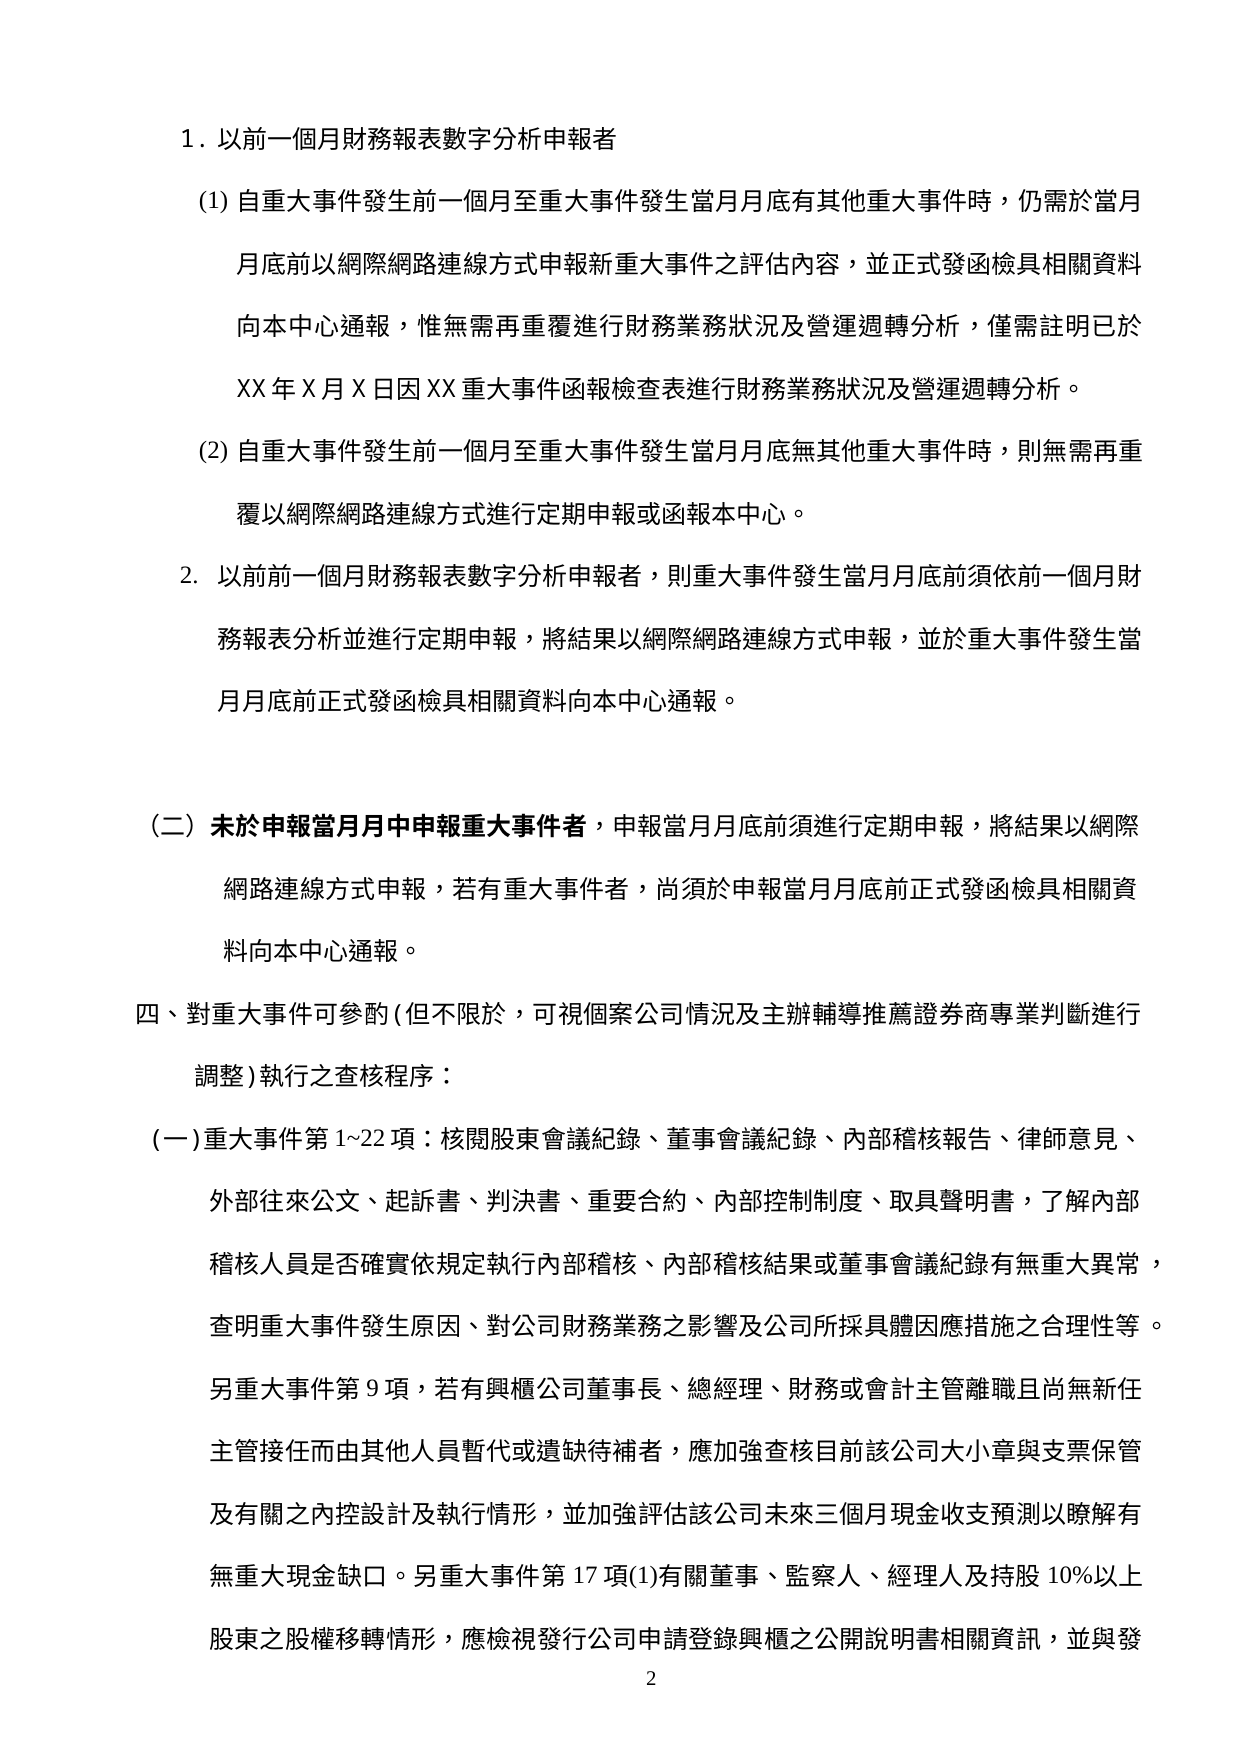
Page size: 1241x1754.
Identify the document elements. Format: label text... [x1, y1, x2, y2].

text （二）未於申報當月月中申報重大事件者，申報當月月底前須進行定期申報，將結果以網際網路連線方式申報，若有重大事件者，尚須於申報當月月底前正式發函檢具相關資料向本中心通報。 [135, 783, 1140, 971]
list 以前前一個月財務報表數字分析申報者，則重大事件發生當月月底前須依前一個月財務報表分析並進行定期申報，將結果以網際網路連線方式申報，並於重大事件發生當月月底前正式發函檢具相關資料向本中心通報。 [179, 533, 1144, 721]
list 自重大事件發生前一個月至重大事件發生當月月底無其他重大事件時，則無需再重覆以網際網路連線方式進行定期申報或函報本中心。 [199, 408, 1144, 533]
text (一)重大事件第1~22項：核閱股東會議紀錄、董事會議紀錄、內部稽核報告、律師意見、外部往來公文、起訴書、判決書、重要合約、內部控制制度、取具聲明書，了解內部稽核人員是否確實依規定執行內部稽核、內部稽核結果或董事會議紀錄有無重大異常，查明重大事件發生原因、對公司財務業務之影響及公司所採具體因應措施之合理性等。另重大事件第9項，若有興櫃公司董事長、總經理、財務或會計主管離職且尚無新任主管接任而由其他人員暫代或遺缺待補者，應加強查核目前該公司大小章與支票保管及有關之內控設計及執行情形，並加強評估該公司未來三個月現金收支預測以瞭解有無重大現金缺口。另重大事件第17項(1)有關董事、監察人、經理人及持股10%以上股東之股權移轉情形，應檢視發行公司申請登錄興櫃之公開說明書相關資訊，並與發行公司公開申報之內部人資訊核對，是否無異常情事(例如：公開資訊觀測站之內部人股權移轉對象為關係人，而公開說明書未予揭露)；第17項(1)(2)有關上開人士有無於股東名冊上存有二個以上本人帳戶，可取具內部人聲明書，聲明本人是否有持有二個以上帳戶(如FINI帳戶)，及聲明與特殊法人股東(FINI帳戶之股東、戶名內有受託或信託等名稱之法人股東)間是否關係，如有，應了解其揭露之持股數是否正確。 [136, 1096, 1144, 1658]
list 以前一個月財務報表數字分析申報者 [179, 96, 1144, 158]
list 自重大事件發生前一個月至重大事件發生當月月底有其他重大事件時，仍需於當月月底前以網際網路連線方式申報新重大事件之評估內容，並正式發函檢具相關資料向本中心通報，惟無需再重覆進行財務業務狀況及營運週轉分析，僅需註明已於XX年X月X日因XX重大事件函報檢查表進行財務業務狀況及營運週轉分析。 [199, 158, 1144, 408]
text 四、對重大事件可參酌(但不限於，可視個案公司情況及主辦輔導推薦證券商專業判斷進行調整)執行之查核程序： [135, 971, 1144, 1096]
